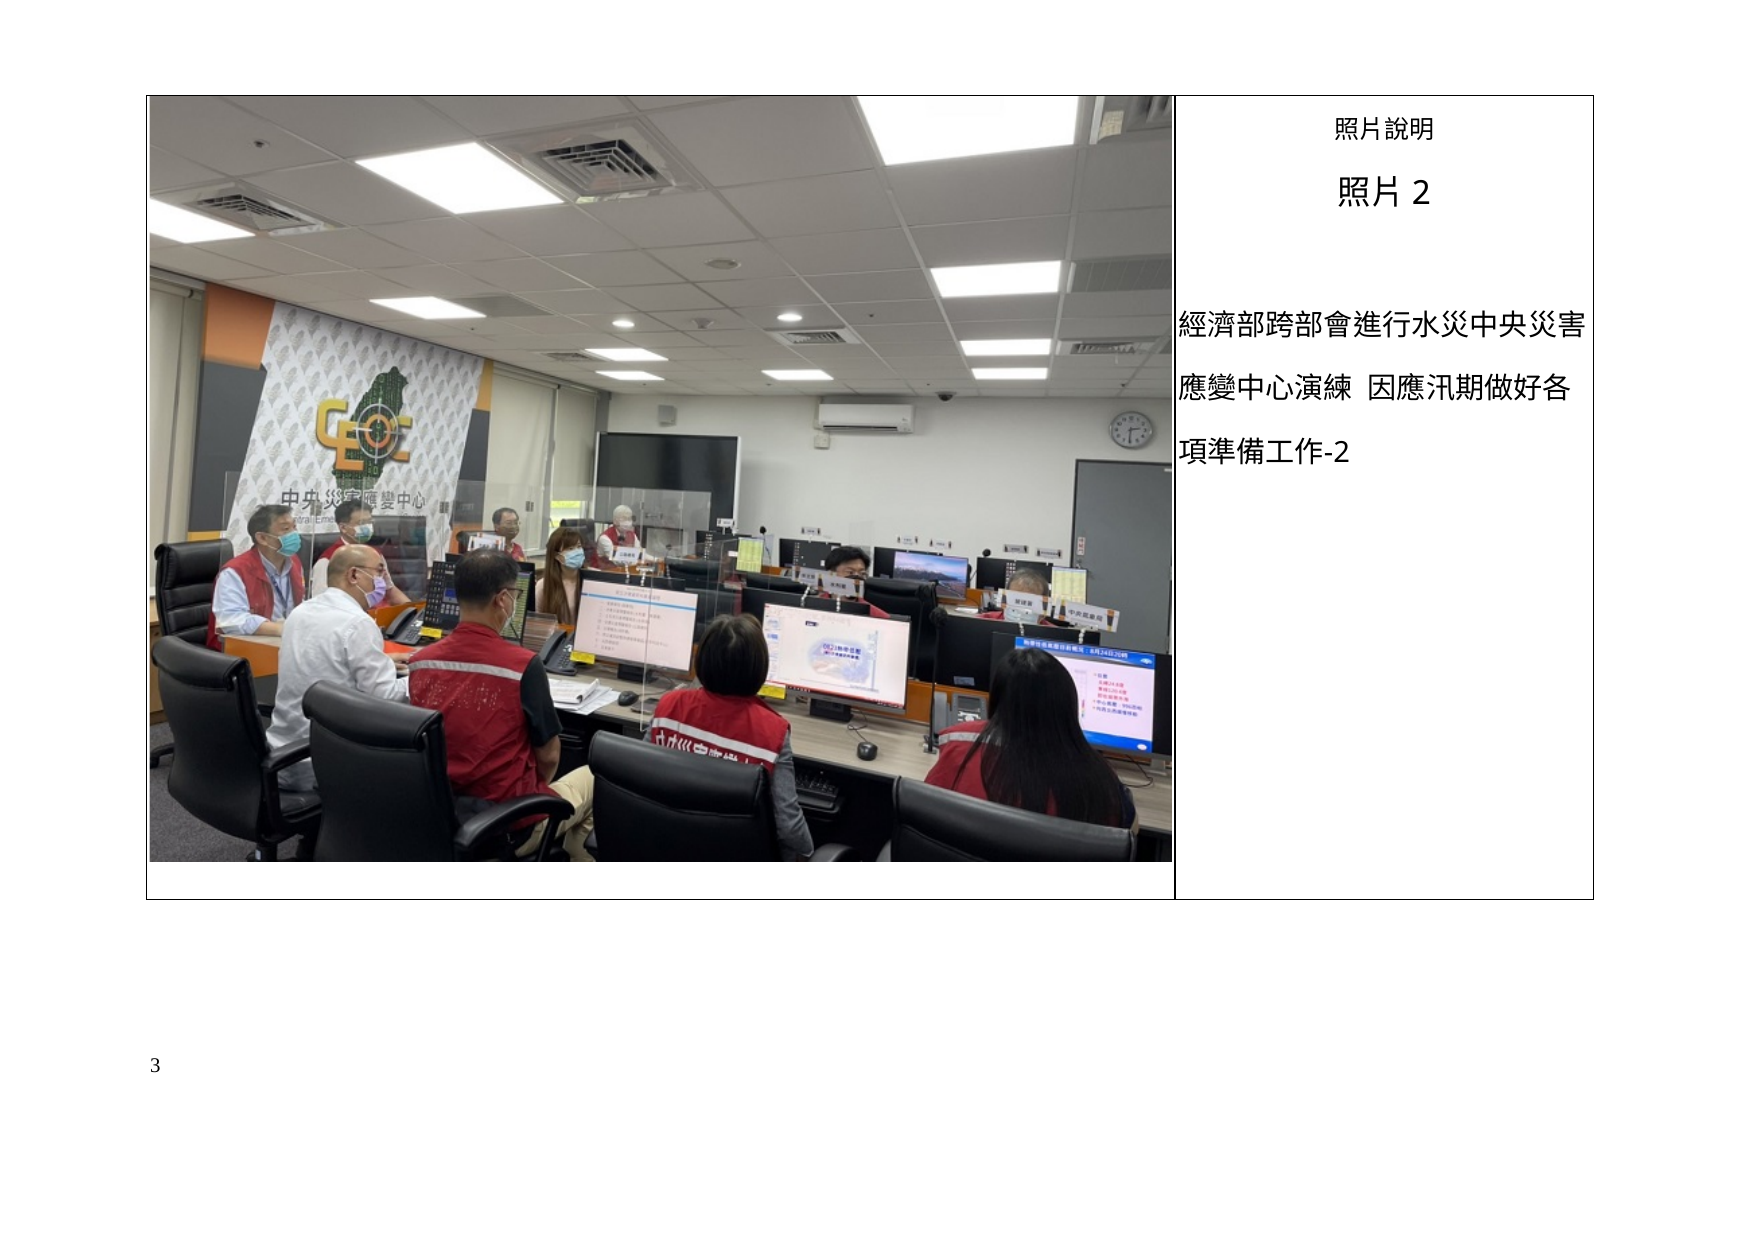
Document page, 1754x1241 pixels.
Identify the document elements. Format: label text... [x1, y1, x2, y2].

table_header [147, 96, 1174, 899]
table_header 照片說明 照片2 經濟部跨部會進行水災中央災害應變中心演練 因應汛期做好各項準備工作-2 [1176, 96, 1593, 899]
picture [149, 96, 1172, 862]
